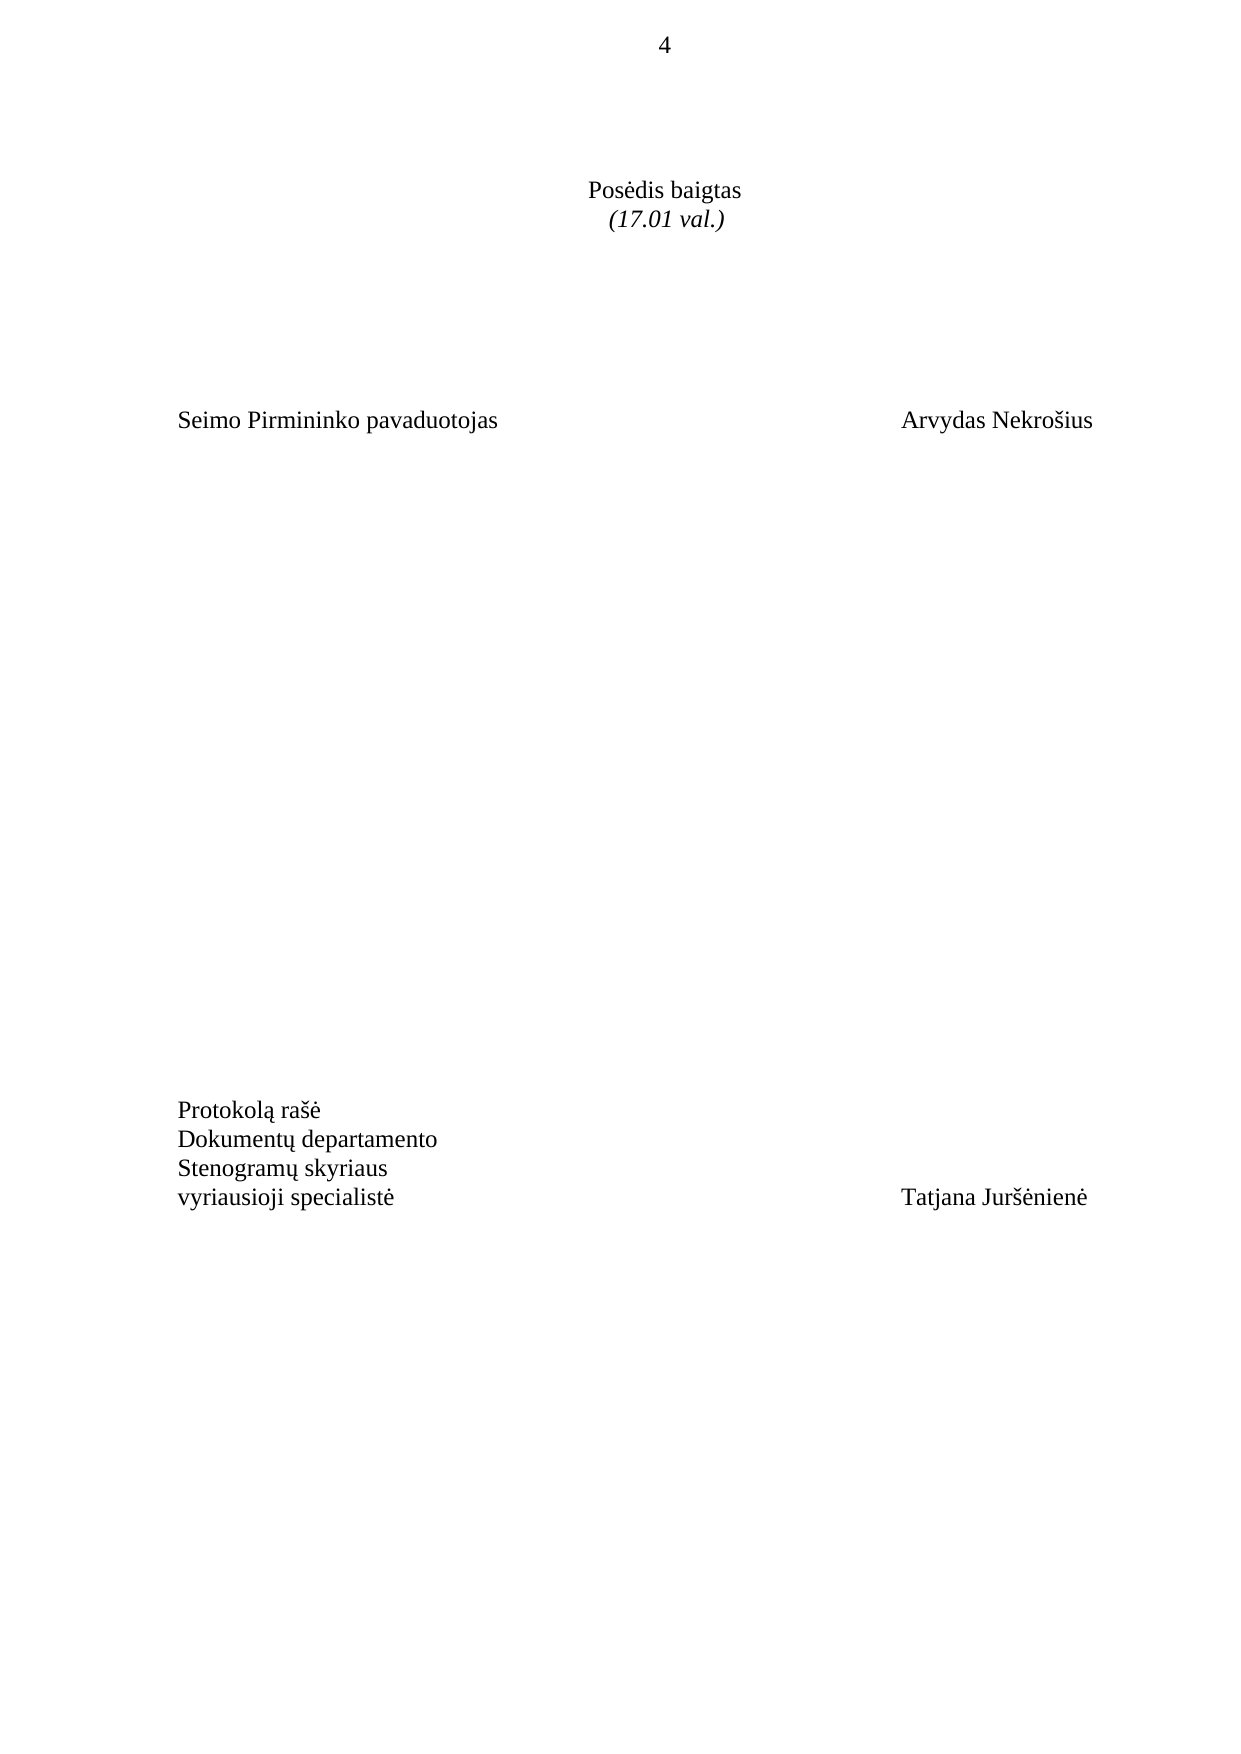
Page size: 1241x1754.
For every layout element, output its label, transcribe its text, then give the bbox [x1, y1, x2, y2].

text Stenogramų skyriaus [177, 1153, 1152, 1182]
text vyriausioji specialistė Tatjana Juršėnienė [177, 1182, 1152, 1211]
text Dokumentų departamento [177, 1124, 1152, 1153]
text Protokolą rašė [177, 1096, 1152, 1124]
text (17.01 val.) [177, 204, 1152, 233]
text Seimo Pirmininko pavaduotojas Arvydas Nekrošius [177, 406, 1152, 434]
text Posėdis baigtas [177, 176, 1152, 204]
